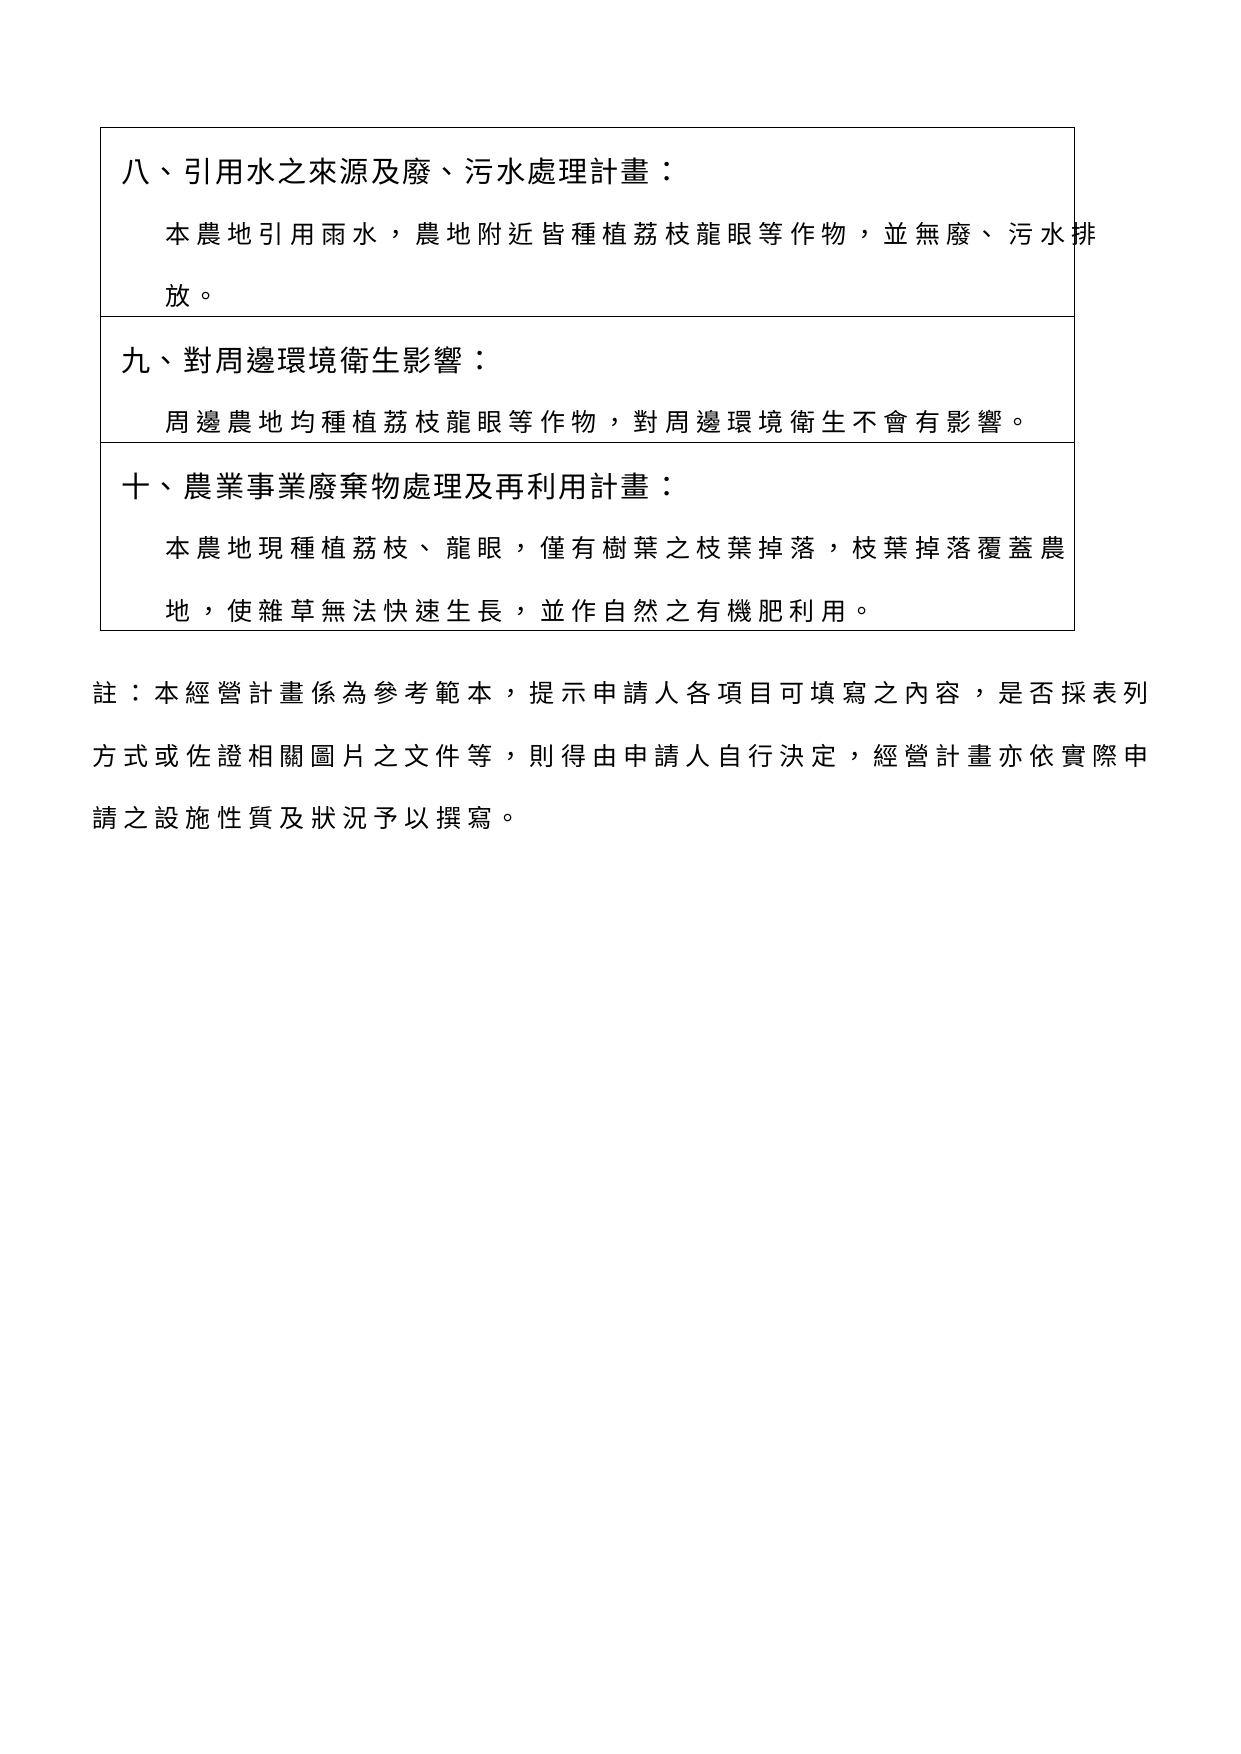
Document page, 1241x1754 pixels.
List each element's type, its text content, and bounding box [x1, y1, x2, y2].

table_cell 九、對周邊環境衛生影響： 周邊農地均種植荔枝龍眼等作物，對周邊環境衛生不會有影響。 [101, 317, 1074, 442]
text 註：本經營計畫係為參考範本，提示申請人各項目可填寫之內容，是否採表列方式或佐證相關圖片之文件等，則得由申請人自行決定，經營計畫亦依實際申請之設施性質及狀況予以撰寫。 [89, 650, 1151, 837]
table_cell 八、引用水之來源及廢、污水處理計畫： 本農地引用雨水，農地附近皆種植荔枝龍眼等作物，並無廢、污水排放。 [101, 128, 1074, 316]
table_cell 十、農業事業廢棄物處理及再利用計畫： 本農地現種植荔枝、龍眼，僅有樹葉之枝葉掉落，枝葉掉落覆蓋農地，使雜草無法快速生長，並作自然之有機肥利用。 [101, 443, 1074, 630]
